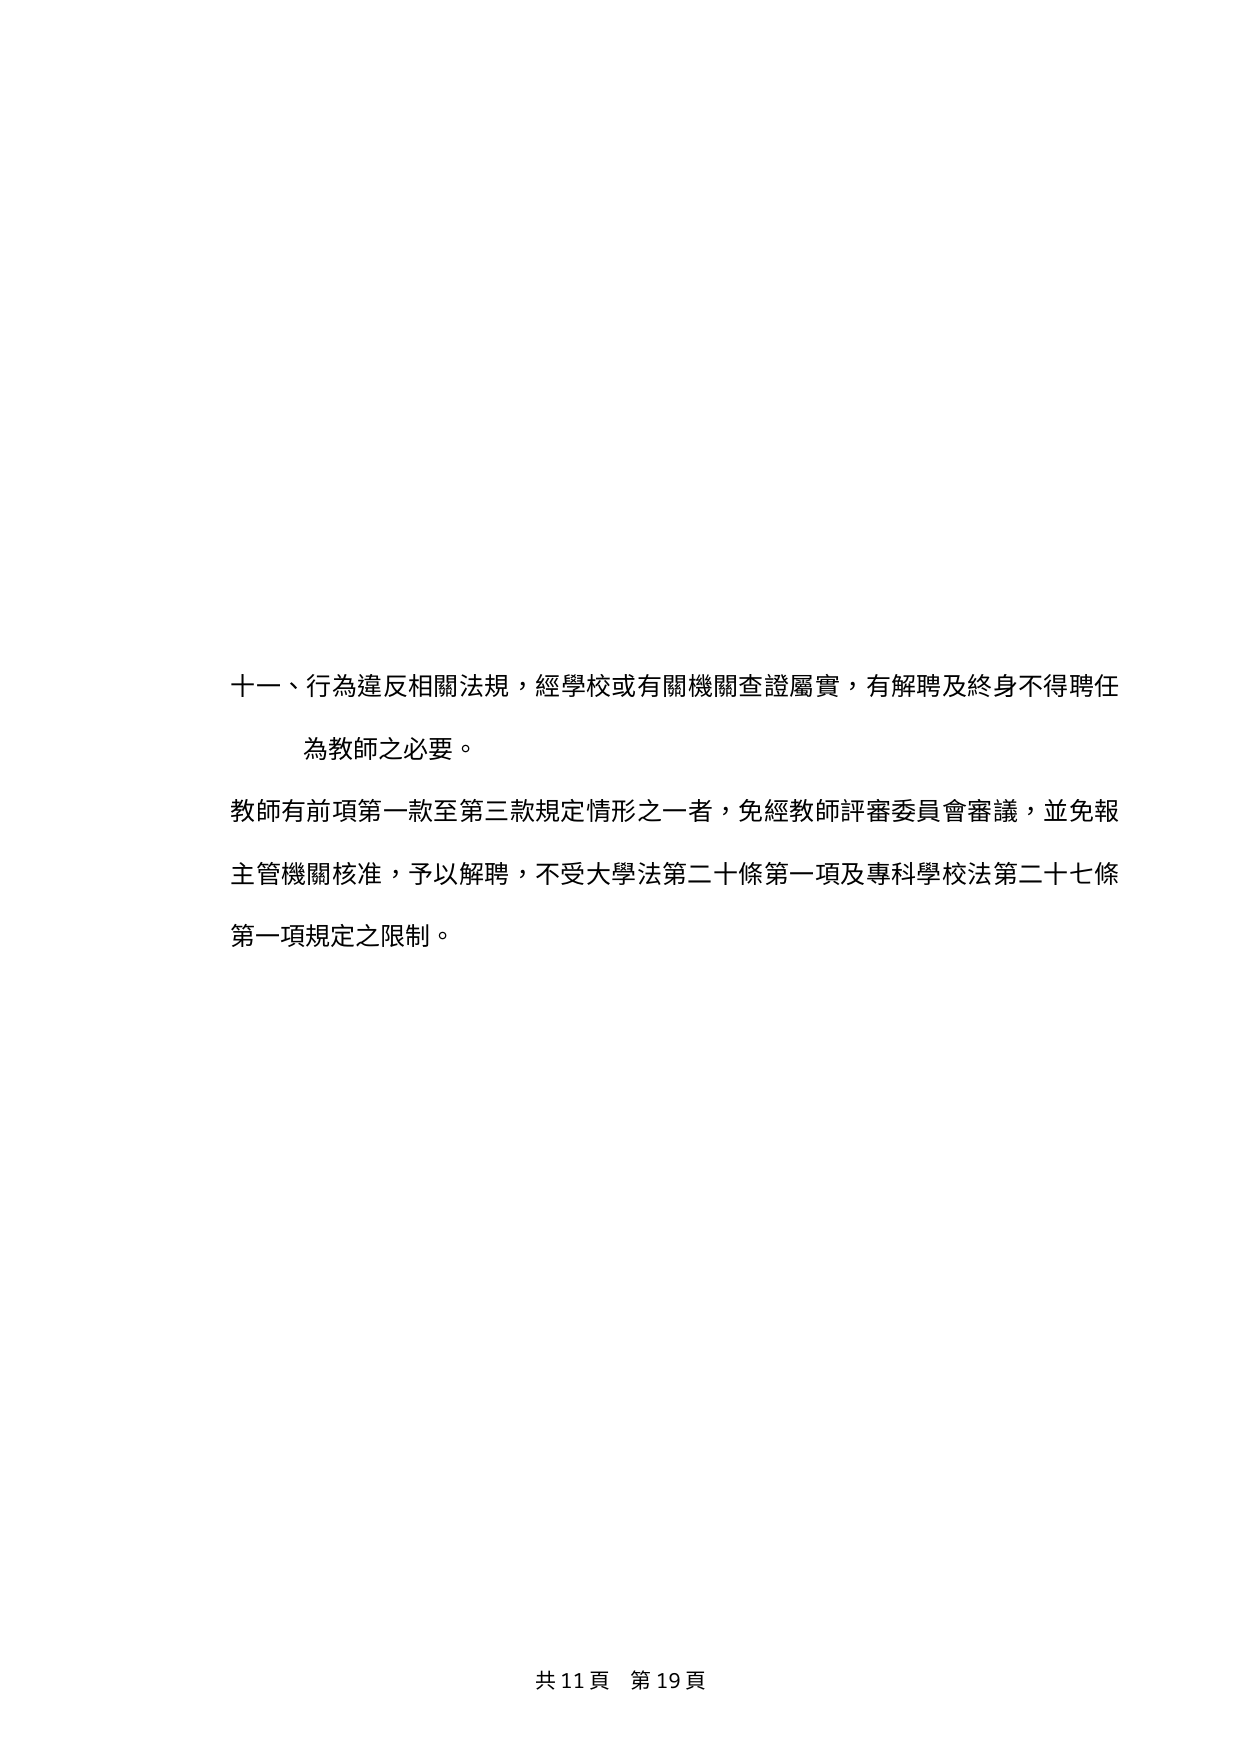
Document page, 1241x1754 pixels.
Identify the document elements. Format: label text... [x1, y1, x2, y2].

text 十一、行為違反相關法規，經學校或有關機關查證屬實，有解聘及終身不得聘任為教師之必要。 [230, 643, 1122, 768]
text 教師有前項第一款至第三款規定情形之一者，免經教師評審委員會審議，並免報主管機關核准，予以解聘，不受大學法第二十條第一項及專科學校法第二十七條第一項規定之限制。 [230, 768, 1122, 956]
